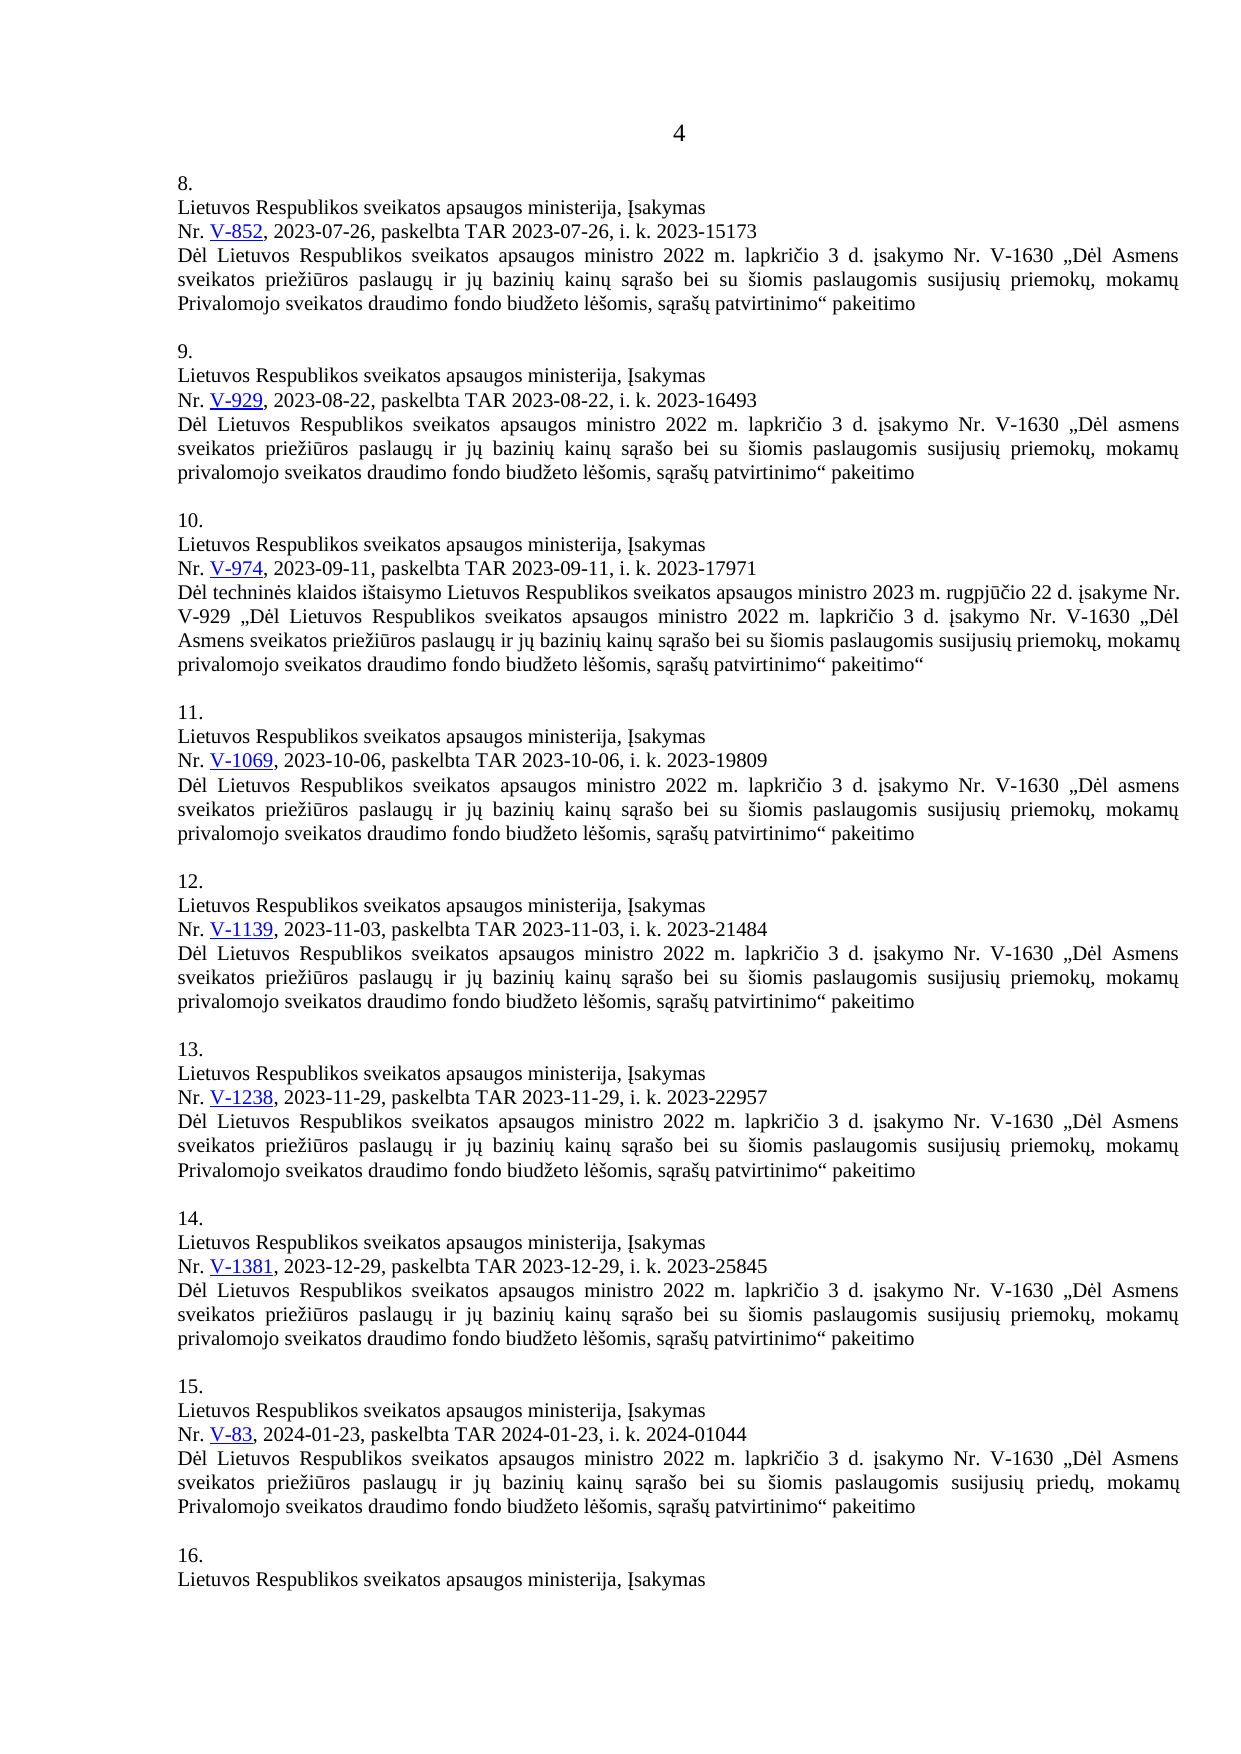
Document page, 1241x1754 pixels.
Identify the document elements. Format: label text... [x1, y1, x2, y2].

text Dėl Lietuvos Respublikos sveikatos apsaugos ministro 2022 m. lapkričio 3 d. įsakymo Nr. V-1630 „Dėl Asmens sveikatos priežiūros paslaugų ir jų bazinių kainų sąrašo bei su šiomis paslaugomis susijusių priedų, mokamų Privalomojo sveikatos draudimo fondo biudžeto lėšomis, sąrašų patvirtinimo“ pakeitimo [177, 1446, 1181, 1518]
text Nr. V-929, 2023-08-22, paskelbta TAR 2023-08-22, i. k. 2023-16493 [177, 387, 1181, 412]
text 13. [177, 1037, 1181, 1061]
text Lietuvos Respublikos sveikatos apsaugos ministerija, Įsakymas [177, 363, 1181, 387]
text Lietuvos Respublikos sveikatos apsaugos ministerija, Įsakymas [177, 1061, 1181, 1085]
text Nr. V-83, 2024-01-23, paskelbta TAR 2024-01-23, i. k. 2024-01044 [177, 1422, 1181, 1446]
text 11. [177, 700, 1181, 724]
text Lietuvos Respublikos sveikatos apsaugos ministerija, Įsakymas [177, 1567, 1181, 1591]
text Dėl Lietuvos Respublikos sveikatos apsaugos ministro 2022 m. lapkričio 3 d. įsakymo Nr. V-1630 „Dėl asmens sveikatos priežiūros paslaugų ir jų bazinių kainų sąrašo bei su šiomis paslaugomis susijusių priemokų, mokamų privalomojo sveikatos draudimo fondo biudžeto lėšomis, sąrašų patvirtinimo“ pakeitimo [177, 412, 1181, 484]
text 9. [177, 339, 1181, 363]
text 12. [177, 869, 1181, 893]
text Dėl Lietuvos Respublikos sveikatos apsaugos ministro 2022 m. lapkričio 3 d. įsakymo Nr. V-1630 „Dėl Asmens sveikatos priežiūros paslaugų ir jų bazinių kainų sąrašo bei su šiomis paslaugomis susijusių priemokų, mokamų privalomojo sveikatos draudimo fondo biudžeto lėšomis, sąrašų patvirtinimo“ pakeitimo [177, 1278, 1181, 1350]
text Lietuvos Respublikos sveikatos apsaugos ministerija, Įsakymas [177, 1230, 1181, 1254]
text 14. [177, 1206, 1181, 1230]
text Lietuvos Respublikos sveikatos apsaugos ministerija, Įsakymas [177, 724, 1181, 748]
text Nr. V-1238, 2023-11-29, paskelbta TAR 2023-11-29, i. k. 2023-22957 [177, 1085, 1181, 1109]
text Nr. V-1069, 2023-10-06, paskelbta TAR 2023-10-06, i. k. 2023-19809 [177, 748, 1181, 772]
text 10. [177, 508, 1181, 532]
text Lietuvos Respublikos sveikatos apsaugos ministerija, Įsakymas [177, 195, 1181, 219]
text Dėl techninės klaidos ištaisymo Lietuvos Respublikos sveikatos apsaugos ministro 2023 m. rugpjūčio 22 d. įsakyme Nr. V-929 „Dėl Lietuvos Respublikos sveikatos apsaugos ministro 2022 m. lapkričio 3 d. įsakymo Nr. V-1630 „Dėl Asmens sveikatos priežiūros paslaugų ir jų bazinių kainų sąrašo bei su šiomis paslaugomis susijusių priemokų, mokamų privalomojo sveikatos draudimo fondo biudžeto lėšomis, sąrašų patvirtinimo“ pakeitimo“ [177, 580, 1181, 676]
text Lietuvos Respublikos sveikatos apsaugos ministerija, Įsakymas [177, 532, 1181, 556]
text 16. [177, 1542, 1181, 1567]
text Nr. V-1139, 2023-11-03, paskelbta TAR 2023-11-03, i. k. 2023-21484 [177, 917, 1181, 941]
text Lietuvos Respublikos sveikatos apsaugos ministerija, Įsakymas [177, 893, 1181, 917]
text Dėl Lietuvos Respublikos sveikatos apsaugos ministro 2022 m. lapkričio 3 d. įsakymo Nr. V-1630 „Dėl Asmens sveikatos priežiūros paslaugų ir jų bazinių kainų sąrašo bei su šiomis paslaugomis susijusių priemokų, mokamų Privalomojo sveikatos draudimo fondo biudžeto lėšomis, sąrašų patvirtinimo“ pakeitimo [177, 243, 1181, 315]
text Lietuvos Respublikos sveikatos apsaugos ministerija, Įsakymas [177, 1398, 1181, 1422]
text 8. [177, 171, 1181, 195]
text Nr. V-974, 2023-09-11, paskelbta TAR 2023-09-11, i. k. 2023-17971 [177, 556, 1181, 580]
text Nr. V-1381, 2023-12-29, paskelbta TAR 2023-12-29, i. k. 2023-25845 [177, 1254, 1181, 1278]
text Nr. V-852, 2023-07-26, paskelbta TAR 2023-07-26, i. k. 2023-15173 [177, 219, 1181, 243]
text Dėl Lietuvos Respublikos sveikatos apsaugos ministro 2022 m. lapkričio 3 d. įsakymo Nr. V-1630 „Dėl asmens sveikatos priežiūros paslaugų ir jų bazinių kainų sąrašo bei su šiomis paslaugomis susijusių priemokų, mokamų privalomojo sveikatos draudimo fondo biudžeto lėšomis, sąrašų patvirtinimo“ pakeitimo [177, 772, 1181, 845]
text 15. [177, 1374, 1181, 1398]
text Dėl Lietuvos Respublikos sveikatos apsaugos ministro 2022 m. lapkričio 3 d. įsakymo Nr. V-1630 „Dėl Asmens sveikatos priežiūros paslaugų ir jų bazinių kainų sąrašo bei su šiomis paslaugomis susijusių priemokų, mokamų privalomojo sveikatos draudimo fondo biudžeto lėšomis, sąrašų patvirtinimo“ pakeitimo [177, 941, 1181, 1013]
text Dėl Lietuvos Respublikos sveikatos apsaugos ministro 2022 m. lapkričio 3 d. įsakymo Nr. V-1630 „Dėl Asmens sveikatos priežiūros paslaugų ir jų bazinių kainų sąrašo bei su šiomis paslaugomis susijusių priemokų, mokamų Privalomojo sveikatos draudimo fondo biudžeto lėšomis, sąrašų patvirtinimo“ pakeitimo [177, 1109, 1181, 1182]
